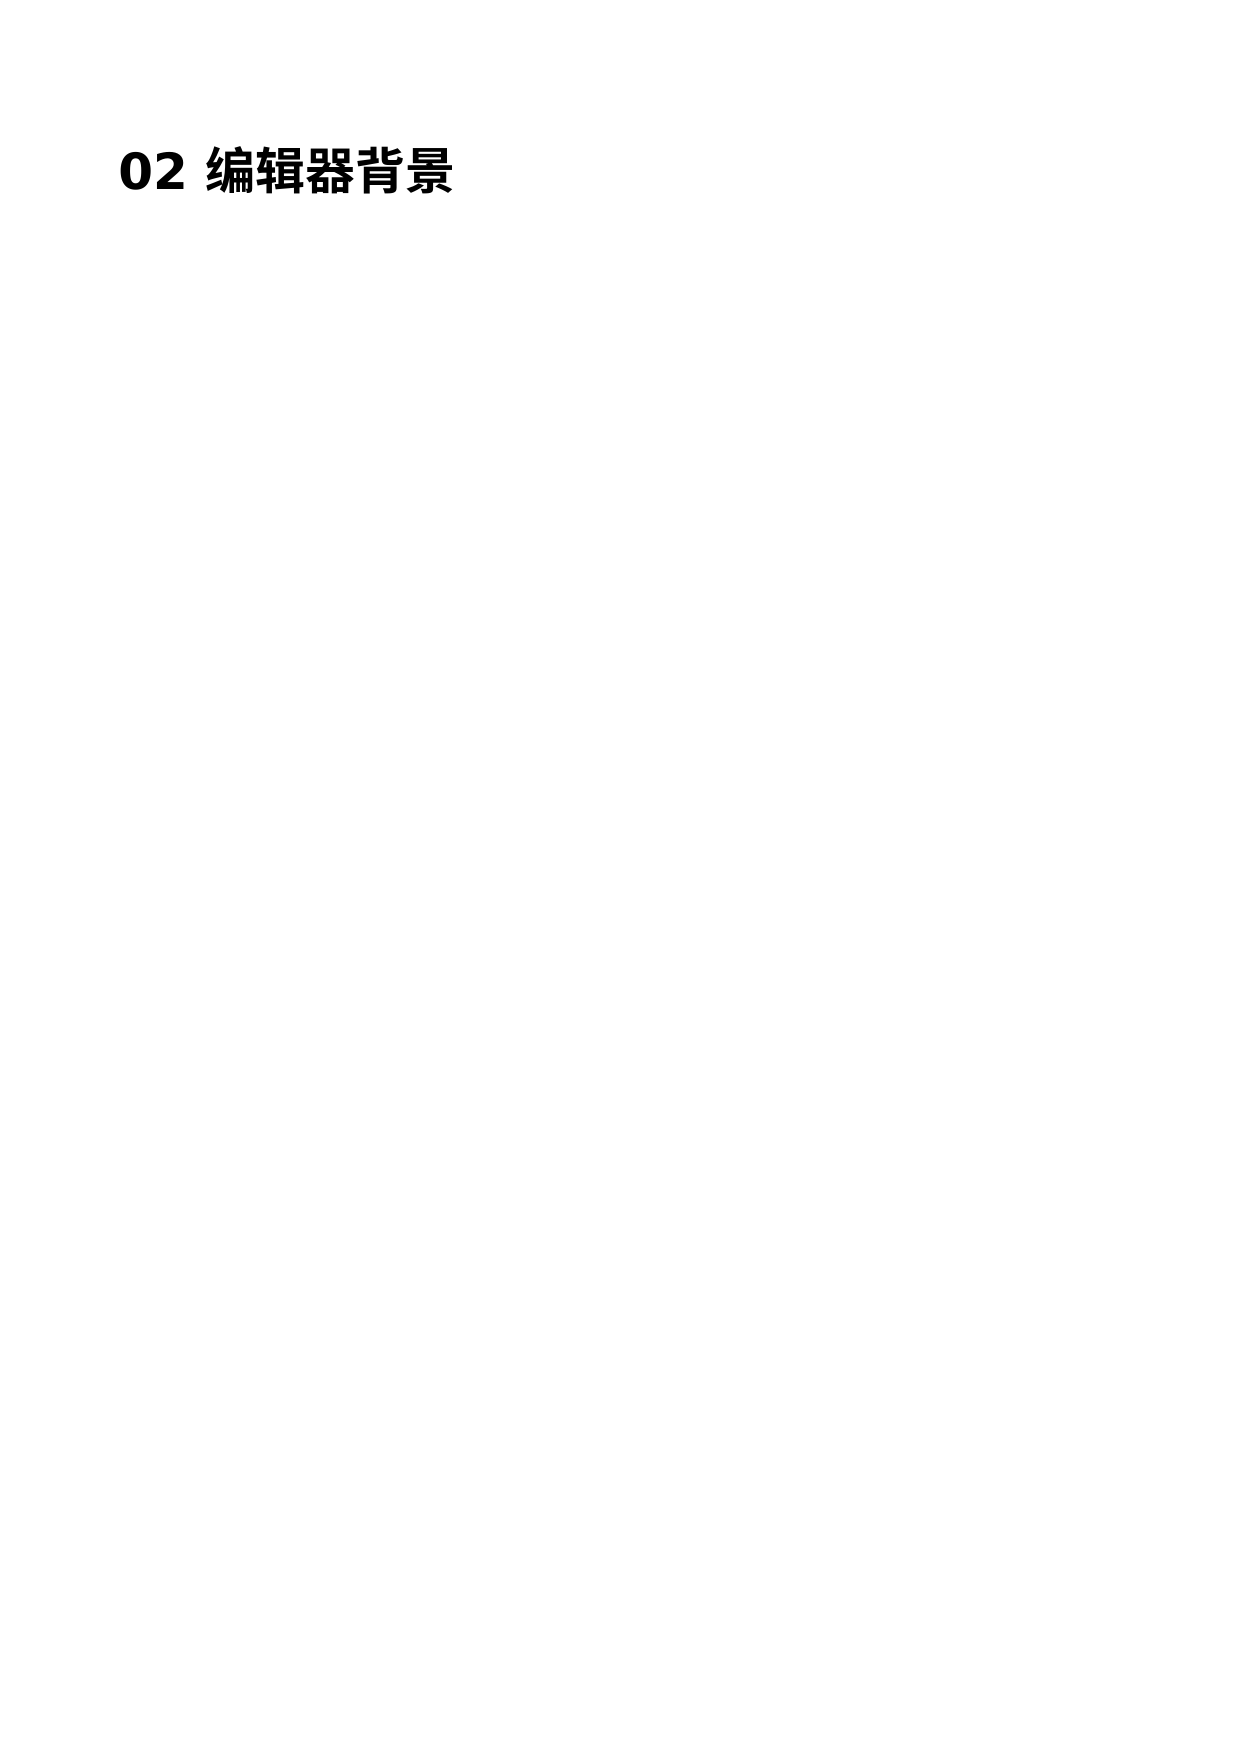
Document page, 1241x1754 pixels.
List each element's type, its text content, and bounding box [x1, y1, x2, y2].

subtitle 02 编辑器背景 [118, 143, 1122, 201]
